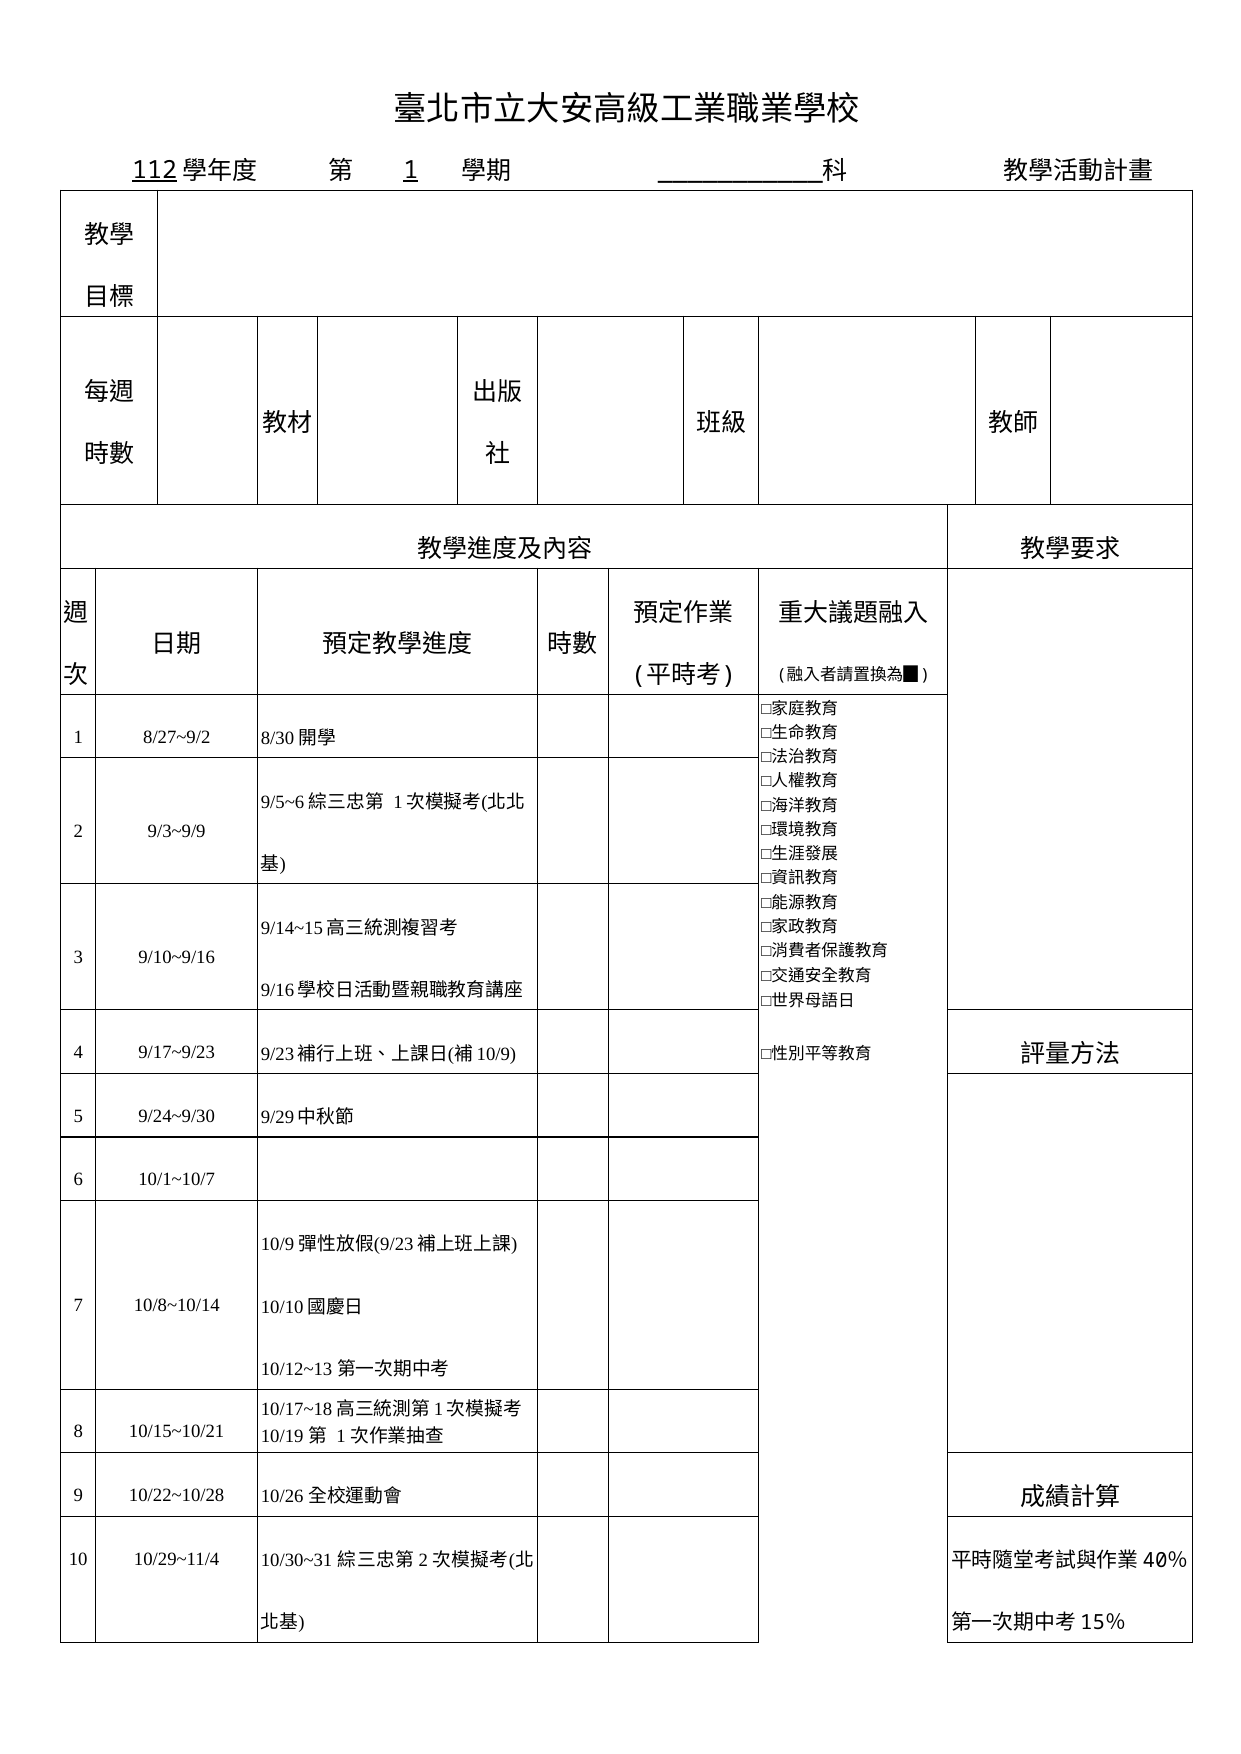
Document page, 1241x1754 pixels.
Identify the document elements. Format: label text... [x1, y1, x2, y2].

table_cell 學年度 [180, 127, 317, 189]
table_cell 班級 [684, 317, 758, 504]
table_cell 教學進度及內容 [61, 505, 947, 568]
table_cell [538, 1453, 608, 1516]
table_cell [538, 758, 608, 883]
table_cell [609, 1201, 758, 1388]
table_cell 9/3~9/9 [96, 758, 257, 883]
table_cell 10 [61, 1517, 95, 1642]
table_cell 出版社 [458, 317, 537, 504]
table_cell 8/27~9/2 [96, 695, 257, 757]
table_cell [609, 758, 758, 883]
table_cell 10/1~10/7 [96, 1138, 257, 1200]
table_cell [538, 1517, 608, 1642]
table_cell 教材 [258, 317, 317, 504]
table_cell 10/15~10/21 [96, 1390, 257, 1452]
table_cell 時數 [538, 569, 608, 694]
table_cell [609, 695, 758, 757]
table_cell 5 [61, 1074, 95, 1136]
table_cell □家庭教育 □生命教育 □法治教育 □人權教育 □海洋教育 □環境教育 □生涯發展 □資訊教育 □能源教育 □家政教育 □消費者保護教育 □交通安全教育 □世界母語日 □性別平等教育 [759, 695, 947, 1642]
table_cell 10/17~18高三統測第1次模擬考 10/19 第 1 次作業抽查 [258, 1390, 537, 1452]
table_cell [609, 1010, 758, 1073]
table_cell [538, 695, 608, 757]
table_cell 10/26 全校運動會 [258, 1453, 537, 1516]
table_cell 9/14~15高三統測複習考 9/16學校日活動暨親職教育講座 [258, 884, 537, 1009]
table_cell 9/17~9/23 [96, 1010, 257, 1073]
table_cell [609, 1138, 758, 1200]
table_cell [538, 884, 608, 1009]
table_cell [609, 1390, 758, 1452]
table_cell 教師 [976, 317, 1050, 504]
table_cell [609, 1453, 758, 1516]
table_cell 重大議題融入 (融入者請置換為▉) [759, 569, 947, 694]
table_cell 7 [61, 1201, 95, 1388]
table_cell 每週 時數 [61, 317, 157, 504]
table_cell 1 [364, 127, 458, 189]
table_cell 日期 [96, 569, 257, 694]
table_cell 10/9 彈性放假(9/23補上班上課) 10/10國慶日 10/12~13 第一次期中考 [258, 1201, 537, 1388]
table_cell 10/8~10/14 [96, 1201, 257, 1388]
table_cell 9 [61, 1453, 95, 1516]
table_cell 9/24~9/30 [96, 1074, 257, 1136]
table_cell [538, 1201, 608, 1388]
table_cell [318, 317, 457, 504]
table_cell [158, 191, 1192, 316]
table_cell [948, 569, 1192, 1009]
table_cell 8/30 開學 [258, 695, 537, 757]
table_cell [538, 1390, 608, 1452]
table_cell ___________科 [593, 127, 975, 189]
table_cell 8 [61, 1390, 95, 1452]
table_cell [538, 317, 683, 504]
table_cell [609, 1517, 758, 1642]
table_cell 預定作業 (平時考) [609, 569, 758, 694]
table_cell 2 [61, 758, 95, 883]
table_cell 9/5~6 綜三忠第 1次模擬考(北北基) [258, 758, 537, 883]
table_cell [609, 1074, 758, 1136]
table_cell 教學 目標 [61, 191, 157, 316]
table_cell 1 [61, 695, 95, 757]
table_cell 9/29中秋節 [258, 1074, 537, 1136]
table_cell [759, 317, 975, 504]
table_header 臺北市立大安高級工業職業學校 [61, 65, 1192, 127]
table_cell 4 [61, 1010, 95, 1073]
table_cell 第 [318, 127, 363, 189]
table_cell [609, 884, 758, 1009]
table_cell 平時隨堂考試與作業40％ 第一次期中考15％ [948, 1517, 1192, 1642]
table_cell 3 [61, 884, 95, 1009]
table_cell 教學要求 [948, 505, 1192, 568]
table_cell 評量方法 [948, 1010, 1192, 1073]
table_cell 9/23補行上班、上課日(補10/9) [258, 1010, 537, 1073]
table_cell [538, 1138, 608, 1200]
table_cell 9/10~9/16 [96, 884, 257, 1009]
table_cell 10/30~31 綜三忠第2次模擬考(北北基) [258, 1517, 537, 1642]
table_cell 預定教學進度 [258, 569, 537, 694]
table_cell 週次 [61, 569, 95, 694]
table_cell [948, 1074, 1192, 1452]
table_cell 6 [61, 1138, 95, 1200]
table_cell 10/22~10/28 [96, 1453, 257, 1516]
table_cell [538, 1010, 608, 1073]
table_cell 10/29~11/4 [96, 1517, 257, 1642]
table_cell 教學活動計畫 [975, 127, 1192, 189]
table_cell [158, 317, 257, 504]
table_cell [1051, 317, 1192, 504]
table_cell [538, 1074, 608, 1136]
table_cell 學期 [458, 127, 592, 189]
table_cell 成績計算 [948, 1453, 1192, 1516]
table_cell 112 [61, 127, 180, 189]
table_cell [258, 1138, 537, 1200]
